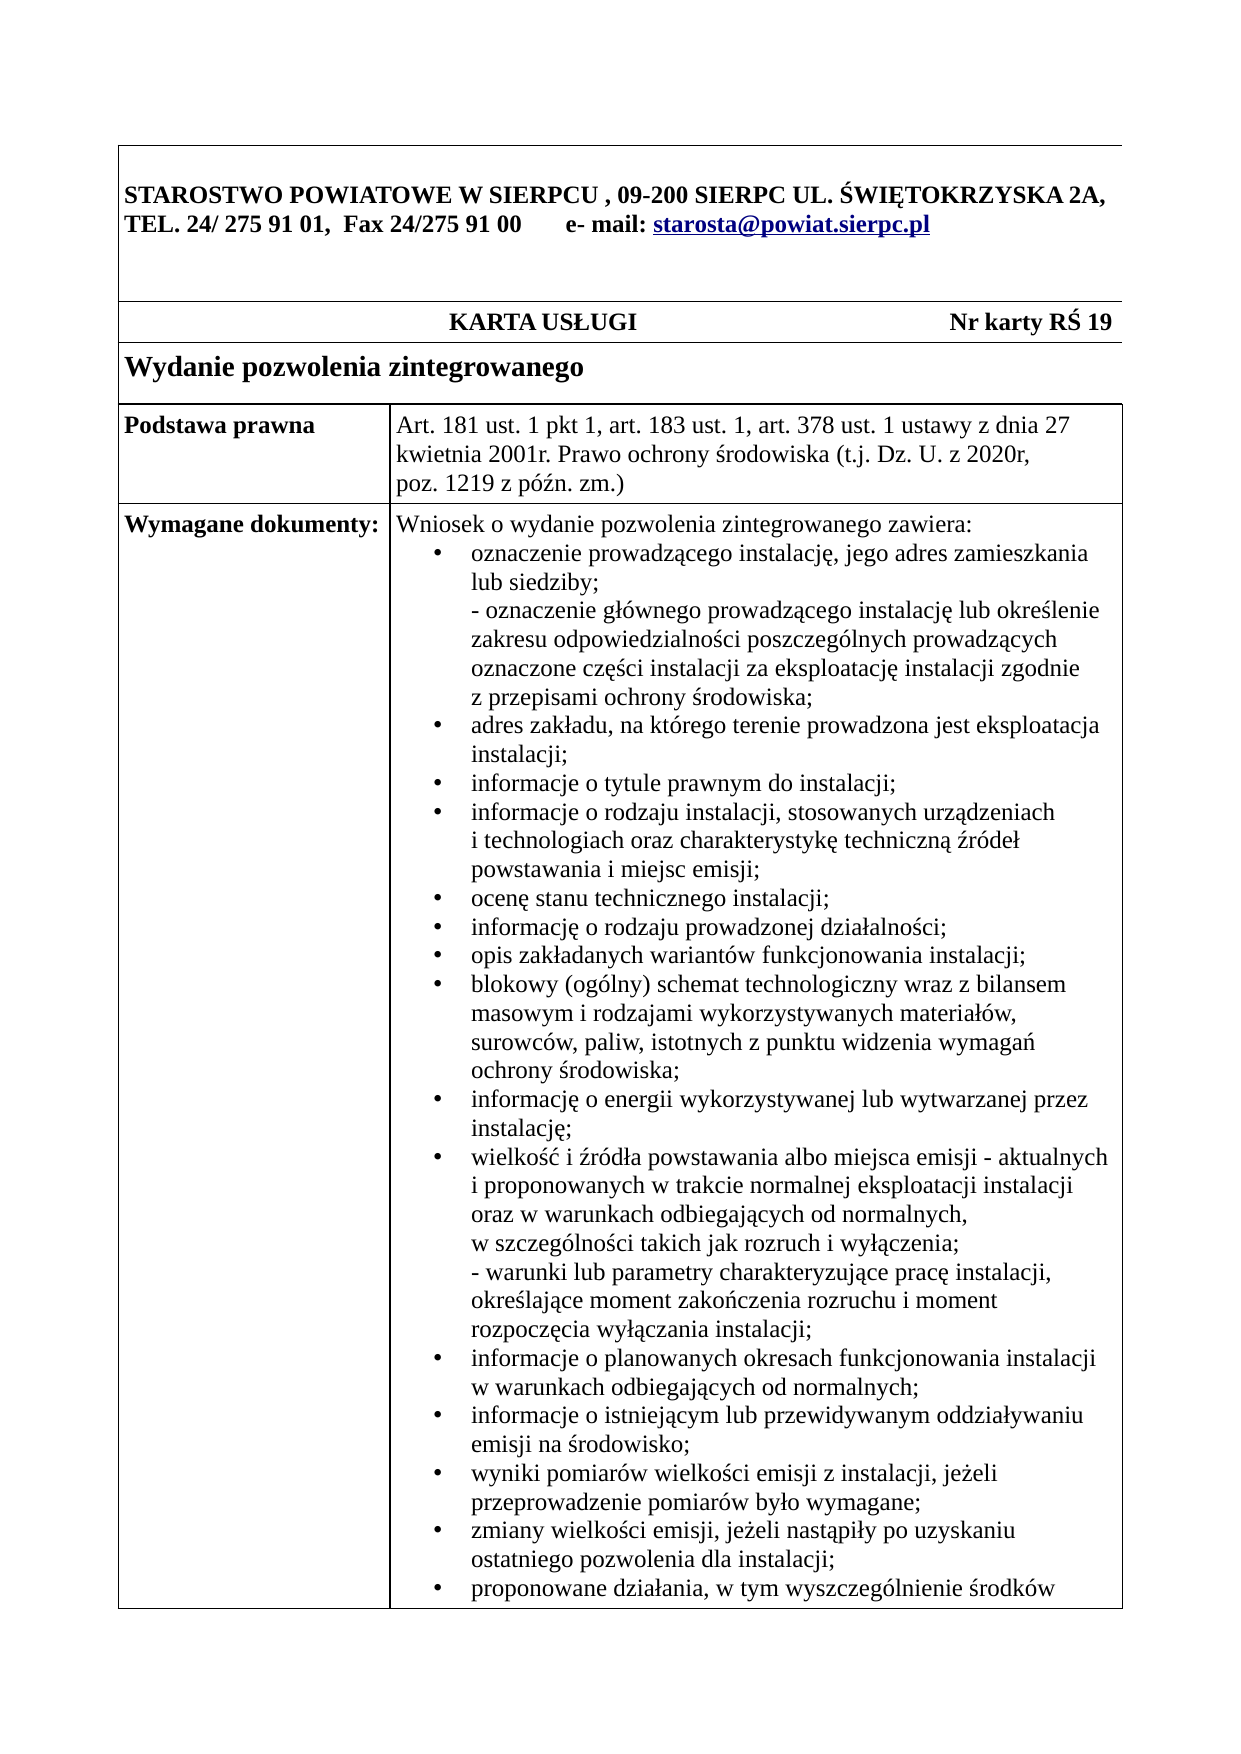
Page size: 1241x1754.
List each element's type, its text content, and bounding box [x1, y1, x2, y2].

table_cell KARTA USŁUGI Nr karty RŚ 19 [119, 302, 1122, 342]
table_cell Wniosek o wydanie pozwolenia zintegrowanego zawiera: oznaczenie prowadzącego instalację, jego adres zamieszkania lub siedziby; - oznaczenie głównego prowadzącego instalację lub określenie zakresu odpowiedzialności poszczególnych prowadzących oznaczone części instalacji za eksploatację instalacji zgodnie z przepisami ochrony środowiska; adres zakładu, na którego terenie prowadzona jest eksploatacja instalacji; informacje o tytule prawnym do instalacji; informacje o rodzaju instalacji, stosowanych urządzeniach i technologiach oraz charakterystykę techniczną źródeł powstawania i miejsc emisji; ocenę stanu technicznego instalacji; informację o rodzaju prowadzonej działalności; opis zakładanych wariantów funkcjonowania instalacji; blokowy (ogólny) schemat technologiczny wraz z bilansem masowym i rodzajami wykorzystywanych materiałów, surowców, paliw, istotnych z punktu widzenia wymagań ochrony środowiska; informację o energii wykorzystywanej lub wytwarzanej przez instalację; wielkość i źródła powstawania albo miejsca emisji - aktualnych i proponowanych w trakcie normalnej eksploatacji instalacji oraz w warunkach odbiegających od normalnych, w szczególności takich jak rozruch i wyłączenia; - warunki lub parametry charakteryzujące pracę instalacji, określające moment zakończenia rozruchu i moment rozpoczęcia wyłączania instalacji; informacje o planowanych okresach funkcjonowania instalacji w warunkach odbiegających od normalnych; informacje o istniejącym lub przewidywanym oddziaływaniu emisji na środowisko; wyniki pomiarów wielkości emisji z instalacji, jeżeli przeprowadzenie pomiarów było wymagane; zmiany wielkości emisji, jeżeli nastąpiły po uzyskaniu ostatniego pozwolenia dla instalacji; proponowane działania, w tym wyszczególnienie środków technicznych mających na celu zapobieganie lub ograniczenie emisji, a jeżeli działania mają być realizowane w okresie, na który ma być wydane pozwolenie - również proponowany termin zakończenia tych działań; proponowane procedury monitorowania procesów technologicznych istotnych z punktu widzenia wymagań ochrony środowiska, w szczególności pomiaru lub ewidencjonowania wielkości emisji; deklarowany termin i sposób zakończenia eksploatacji instalacji lub jej oznaczonej części, niestwarzający zagrożenia dla środowiska, jeśli zakończenie eksploatacji jest przewidywane w okresie, na który ma być wydane pozwolenie; - deklarowany łączny czas dalszej eksploatacji instalacji, jeżeli ma on wpływ na określenie wymagań ochrony środowiska, oraz deklarowany sposób dokumentowania czasu tej eksploatacji; - deklarowany termin oddania instalacji do eksploatacji; czas, na jaki wydane ma być pozwolenie; Wniosek o wydanie pozwolenia zintegrowanego powinien spełniać wymagania określone dla wniosków o wydanie pozwoleń: na wprowadzanie gazów lub pyłów do powietrza, wodnoprawnego na wprowadzanie ścieków do wód lub do ziemi oraz pobór wód, a także wymagania ustawy o odpadach. Wniosek o wydanie pozwolenia zintegrowanego powinien również zawierać informacje, dotyczące instalacji wymagającej pozwolenia zintegrowanego, o: oddziaływaniu emisji na środowisko jako całość; istniejącym lub możliwym oddziaływaniu transgranicznym na środowisko; proponowanej wielkości emisji hałasu wyznaczonej przez poziomy hałasu powodowanego poza zakładem na terenach sąsiednich oraz o akustycznym oddziaływaniu na rodzaje terenów, a także o rozkładzie czasu pracy źródeł hałasu dla doby, wraz z przewidywanymi wariantami; proponowanej ilości, stanie i składzie ścieków przemysłowych, o ile ścieki nie będą wprowadzane do wód lub do ziemi; proponowanej ilości wykorzystywanej wody; proponowanych sposobach zapobiegania występowaniu i ograniczania skutków awarii; spełnieniu wymagań najlepszej dostępnej techniki; Najlepsze dostępne techniki powinny spełniać wymagania, przy których określaniu uwzględnia się jednocześnie: rachunek kosztów i korzyści; czas niezbędny do wdrożenia najlepszych dostępnych technik dla danego rodzaju instalacji; zapobieganie zagrożeniom dla środowiska powodowanym przez emisje lub ich ograniczanie do minimum; podjęcie środków zapobiegających poważnym awariom przemysłowym lub zmniejszających do minimum powodowane przez nie zagrożenia dla środowiska; termin oddania instalacji do eksploatacji; dokumenty referencyjne BAT oraz konkluzje BAT, o ile zostały opublikowane w Dzienniku Urzędowym Unii Europejskiej Przy określaniu najlepszych dostępnych technik, także w przypadku gdy instalacja nie jest nowo uruchamiana lub zmieniana w sposób istotny, bierze się pod uwagę wymagania: stosowanie substancji o małym potencjale zagrożeń; efektywne wytwarzanie oraz wykorzystanie energii; zapewnienie racjonalnego zużycia wody i innych surowców oraz materiałów i paliw; stosowanie technologii bezodpadowych i małoodpadowych oraz możliwość odzysku powstających odpadów; rodzaj, zasięg oraz wielkość emisji; wykorzystywanie porównywalnych procesów i metod, które zostały skutecznie zastosowane w skali przemysłowej; postęp naukowo-techniczny. a także: uzasadnienie dla proponowanej wielkości emisji; opis wariantów środków zapobiegających powstawaniu zanieczyszczeń, o ile takie warianty istnieją; w przypadku gdy eksploatacja instalacji obejmuje wykorzystywanie, produkcję lub uwalnianie substancji powodującej ryzyko oraz występuje możliwość zanieczyszczenia gleby, ziemi lub wód gruntowych na terenie zakładu: - raport początkowy o stanie zanieczyszczenia gleby, ziemi i wód gruntowych tymi substancjami, zwany dalej "raportem początkowym"; - opis stosowanych sposobów zapobiegania emisjom do gleby, ziemi i wód gruntowych; - propozycje dotyczące sposobu prowadzenia systematycznej oceny ryzyka zanieczyszczenia gleby, ziemi i wód gruntowych substancjami powodującymi ryzyko, które mogą znajdować się na terenie zakładu, w związku z eksploatacją instalacji albo sposobu i częstotliwości wykonywania badań zanieczyszczenia gleby i ziemi tymi substancjami oraz pomiarów zawartości tych substancji w wodach gruntowych, w tym pobierania próbek. Do wniosku o wydanie pozwolenia zintegrowanego należy dołączyć: dokument potwierdzający, że wnioskodawca jest uprawniony do występowania w obrocie prawnym, jeżeli prowadzący instalację nie jest osobą fizyczną streszczenie wniosku sporządzone w języku niespecjalistycznym operat przeciwpożarowy spełniający wymagania określone w art. 42 ust. 4b pkt 1 ustawy z dnia 14 grudnia 2012r. o odpadach oraz w przepisach wydanych na podstawie art. 43 ust. 8 tej ustawy, wykonany przez rzeczoznawcę do spraw zabezpieczeń przeciwpożarowych, o którym mowa w rozdziale 2a ustawy z dnia 24 sierpnia 1991r. o ochronie przeciwpożarowej (Dz. U. z 2018 r. poz. 620) postanowienie, o którym mowa w art. 42 ust. 4c ustawy z dnia 14 grudnia 2012r. o odpadach zaświadczenie o niekaralności prowadzącego instalację: a) za przestępstwa przeciwko środowisku, b) będącego osobą fizyczną albo wspólnika, prokurenta, członka rady nadzorczej lub członka zarządu prowadzącego instalację będącego osobą prawną albo jednostką organizacyjną nieposiadającą osobowości prawnej za przestępstwa, o których mowa w art. 163, art. 164 lub art. 168 w związku z art. 163 § 1 ustawy z dnia 6 czerwca 1997r. - Kodeks karny (t.j. Dz. U. z 2020 r., poz. 1444 z późn. zm.) - w przypadku pozwolenia na wytwarzanie odpadów. dowód uiszczenia opłaty rejestracyjnej zapis wniosku w postaci elektronicznej na informatycznych nośnikach danych kopię programu zapobiegania awariom lub kopię raportu o bezpieczeństwie, jeżeli były opracowane. [391, 504, 1122, 1607]
table_header STAROSTWO POWIATOWE W SIERPCU , 09-200 SIERPC UL. ŚWIĘTOKRZYSKA 2A, TEL. 24/ 275 91 01, Fax 24/275 91 00 e- mail: starosta@powiat.sierpc.pl [119, 146, 1122, 301]
table_header Art. 181 ust. 1 pkt 1, art. 183 ust. 1, art. 378 ust. 1 ustawy z dnia 27 kwietnia 2001r. Prawo ochrony środowiska (t.j. Dz. U. z 2020r, poz. 1219 z późn. zm.) [391, 405, 1122, 502]
table_cell Wydanie pozwolenia zintegrowanego [119, 343, 1122, 403]
table_cell Wymagane dokumenty: [119, 504, 389, 1607]
table_header Podstawa prawna [119, 405, 389, 502]
